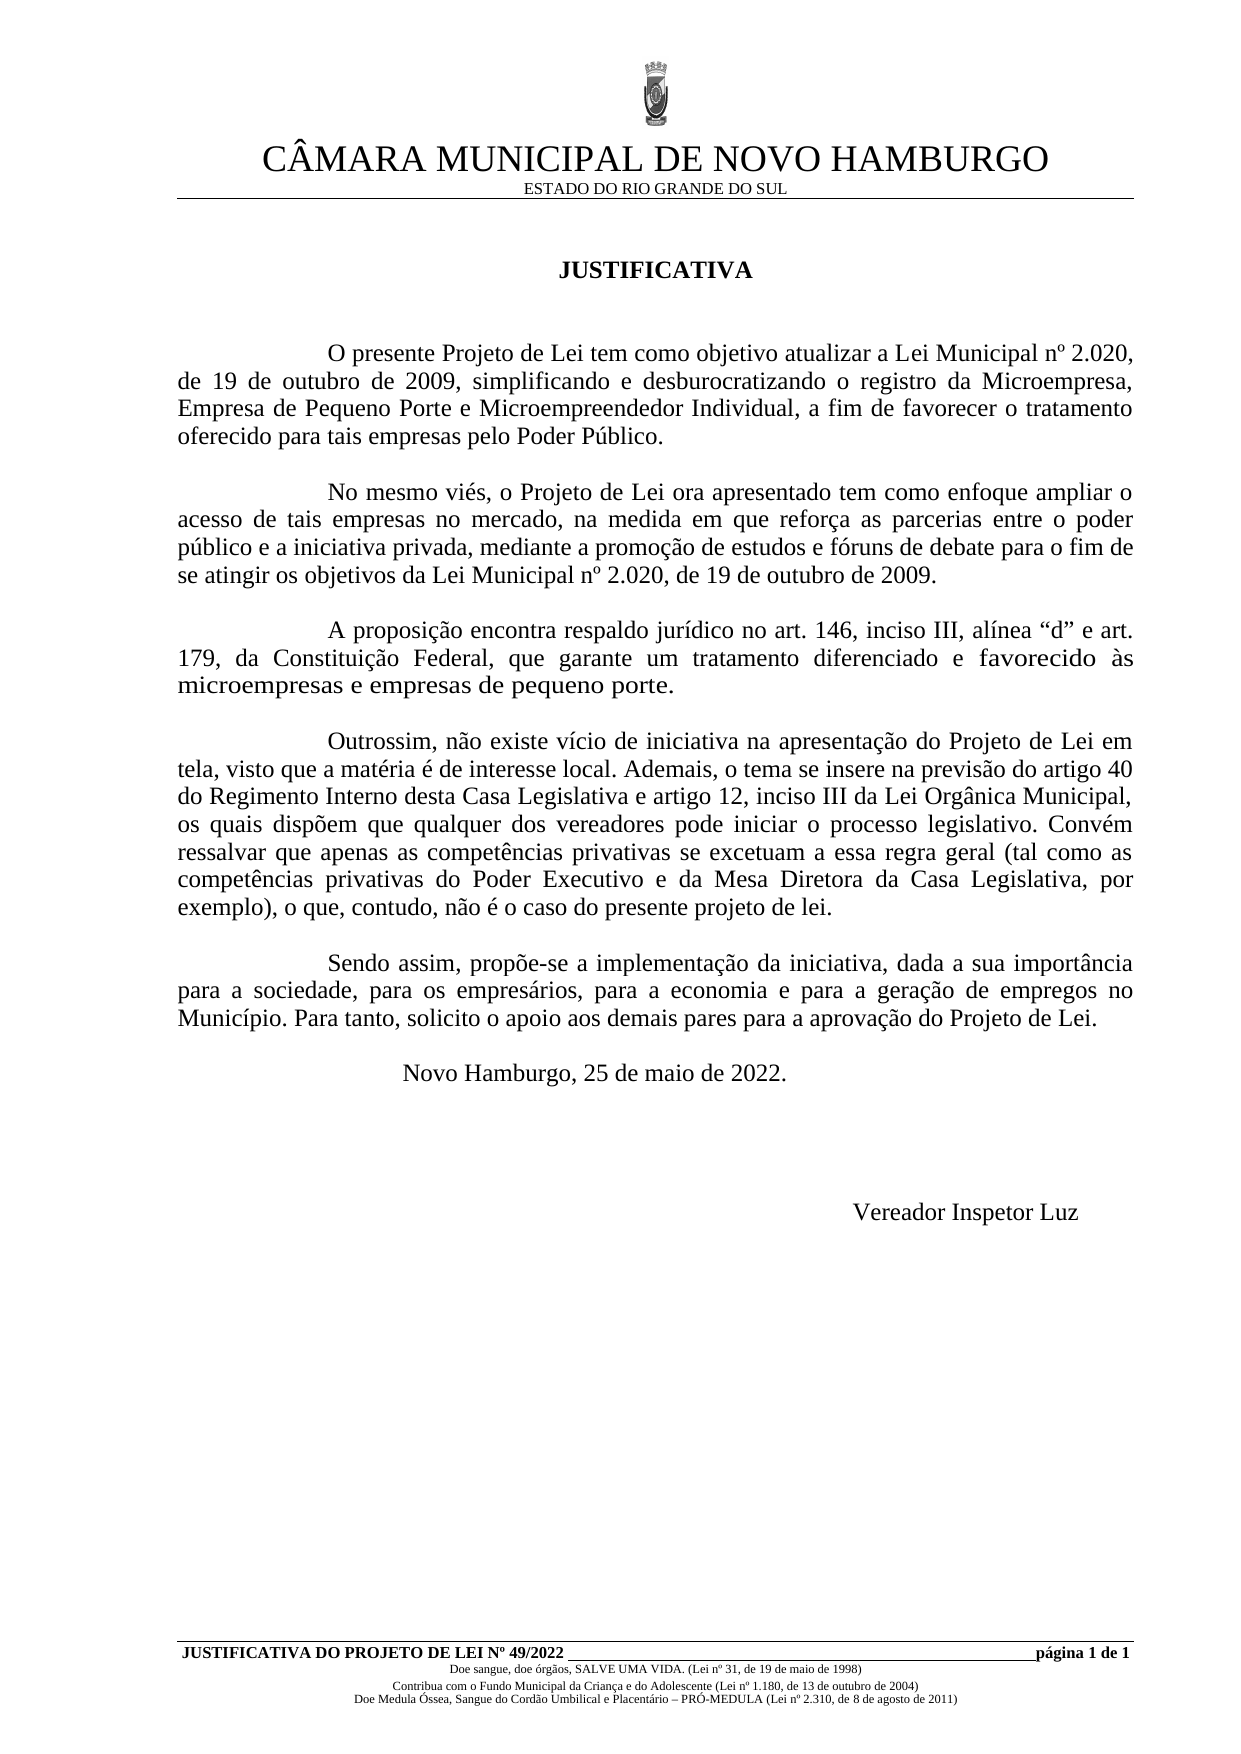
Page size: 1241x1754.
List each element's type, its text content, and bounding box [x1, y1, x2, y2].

text O presente Projeto de Lei tem como objetivo atualizar a Lei Municipal nº 2.020, de 19 de outubro de 2009, simplificando e desburocratizando o registro da Microempresa, Empresa de Pequeno Porte e Microempreendedor Individual, a fim de favorecer o tratamento oferecido para tais empresas pelo Poder Público. [177, 339, 1134, 450]
text Novo Hamburgo, 25 de maio de 2022. [177, 1059, 1134, 1087]
text JUSTIFICATIVA [177, 256, 1134, 284]
text Sendo assim, propõe-se a implementação da iniciativa, dada a sua importância para a sociedade, para os empresários, para a economia e para a geração de empregos no Município. Para tanto, solicito o apoio aos demais pares para a aprovação do Projeto de Lei. [177, 949, 1134, 1032]
text Vereador Inspetor Luz [177, 1198, 1134, 1226]
text Outrossim, não existe vício de iniciativa na apresentação do Projeto de Lei em tela, visto que a matéria é de interesse local. Ademais, o tema se insere na previsão do artigo 40 do Regimento Interno desta Casa Legislativa e artigo 12, inciso III da Lei Orgânica Municipal, os quais dispõem que qualquer dos vereadores pode iniciar o processo legislativo. Convém ressalvar que apenas as competências privativas se excetuam a essa regra geral (tal como as competências privativas do Poder Executivo e da Mesa Diretora da Casa Legislativa, por exemplo), o que, contudo, não é o caso do presente projeto de lei. [177, 727, 1134, 921]
text A proposição encontra respaldo jurídico no art. 146, inciso III, alínea “d” e art. 179, da Constituição Federal, que garante um tratamento diferenciado e favorecido às microempresas e empresas de pequeno porte. [177, 616, 1134, 699]
text No mesmo viés, o Projeto de Lei ora apresentado tem como enfoque ampliar o acesso de tais empresas no mercado, na medida em que reforça as parcerias entre o poder público e a iniciativa privada, mediante a promoção de estudos e fóruns de debate para o fim de se atingir os objetivos da Lei Municipal nº 2.020, de 19 de outubro de 2009. [177, 478, 1134, 588]
